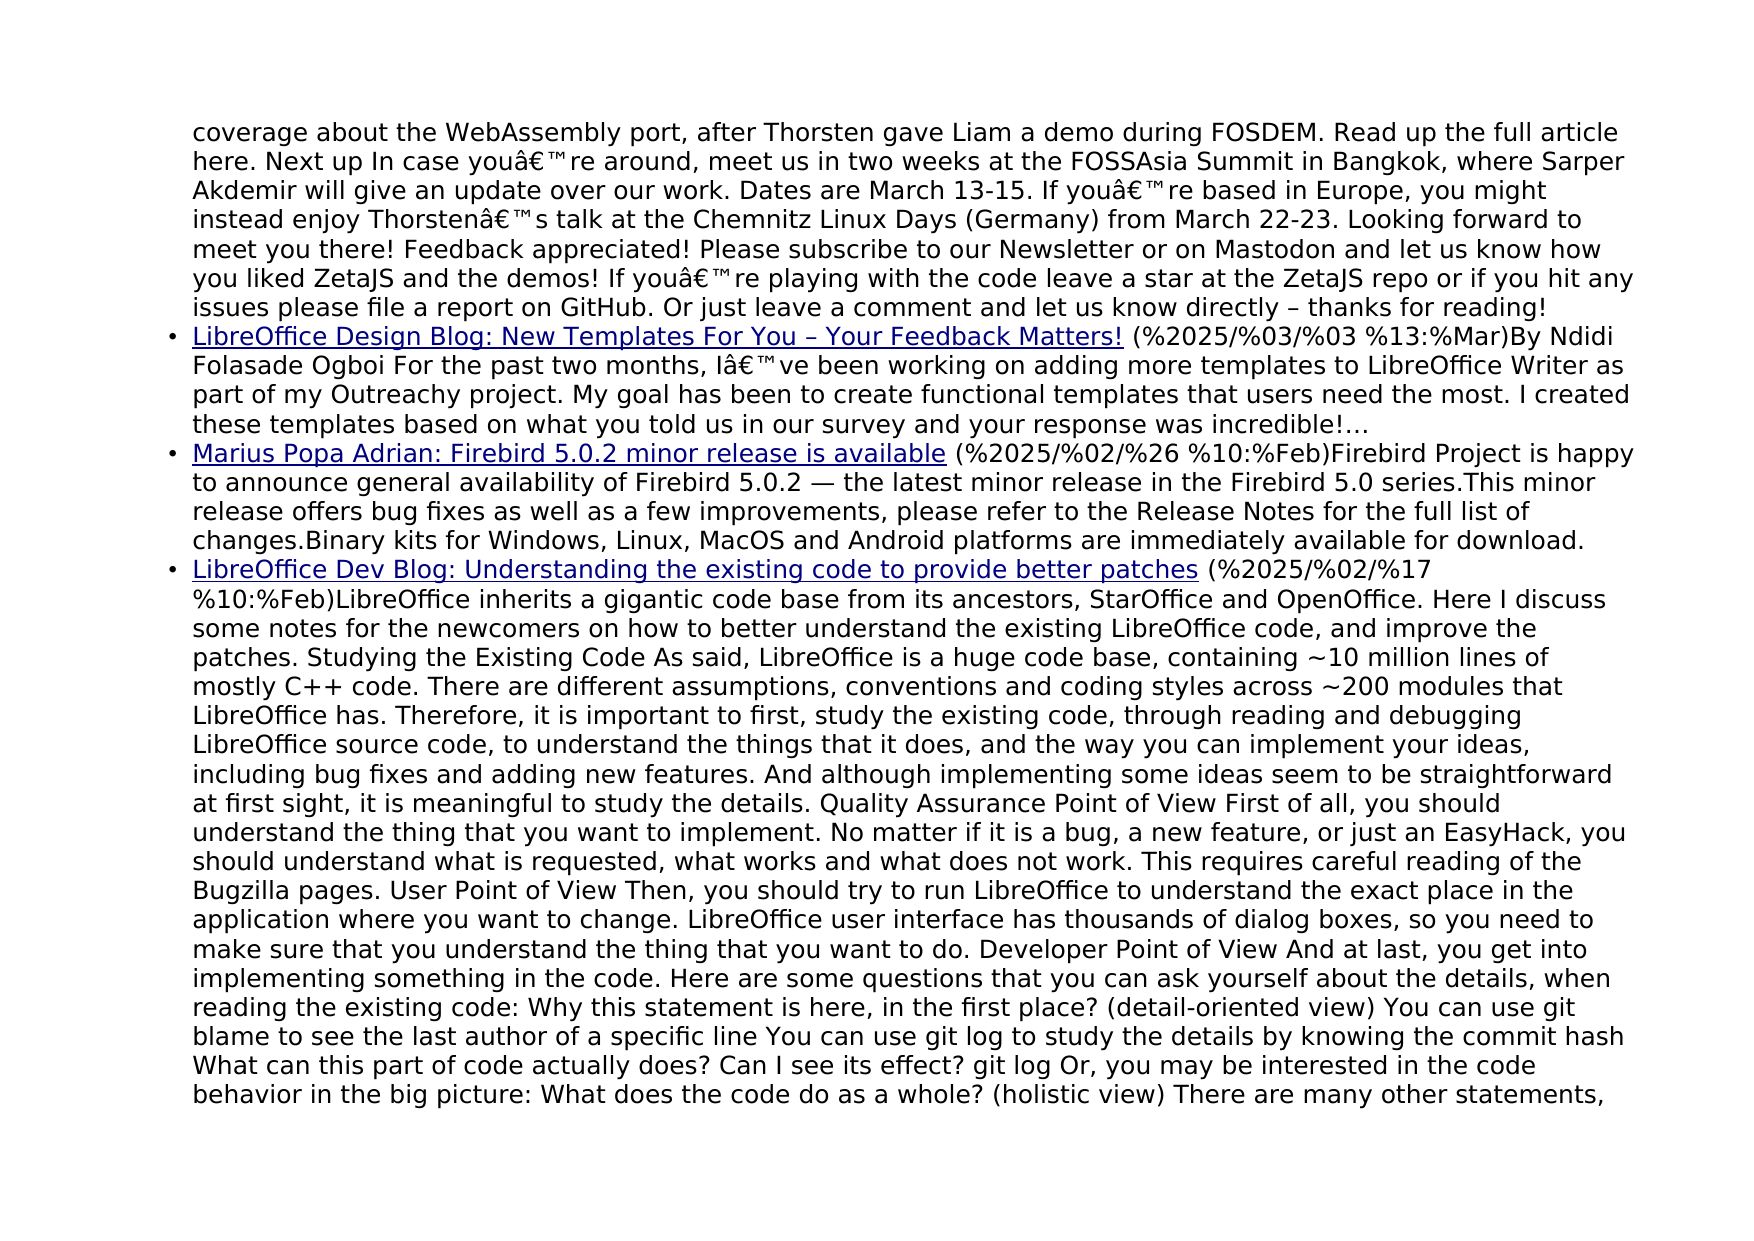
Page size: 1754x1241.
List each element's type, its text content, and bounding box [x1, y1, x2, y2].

list Marius Popa Adrian: Firebird 5.0.2 minor release is available (%2025/%02/%26 %10:%Feb)Firebird Project is happy to announce general availability of Firebird 5.0.2 — the latest minor release in the Firebird 5.0 series.This minor release offers bug fixes as well as a few improvements, please refer to the Release Notes for the full list of changes.Binary kits for Windows, Linux, MacOS and Android platforms are immediately available for download. [177, 439, 1636, 556]
list LibreOffice Design Blog: New Templates For You – Your Feedback Matters! (%2025/%03/%03 %13:%Mar)By Ndidi Folasade Ogboi For the past two months, Iâ€™ve been working on adding more templates to LibreOffice Writer as part of my Outreachy project. My goal has been to create functional templates that users need the most. I created these templates based on what you told us in our survey and your response was incredible!… [177, 322, 1636, 439]
list LibreOffice Dev Blog: Understanding the existing code to provide better patches (%2025/%02/%17 %10:%Feb)LibreOffice inherits a gigantic code base from its ancestors, StarOffice and OpenOffice. Here I discuss some notes for the newcomers on how to better understand the existing LibreOffice code, and improve the patches. Studying the Existing Code As said, LibreOffice is a huge code base, containing ~10 million lines of mostly C++ code. There are different assumptions, conventions and coding styles across ~200 modules that LibreOffice has. Therefore, it is important to first, study the existing code, through reading and debugging LibreOffice source code, to understand the things that it does, and the way you can implement your ideas, including bug fixes and adding new features. And although implementing some ideas seem to be straightforward at first sight, it is meaningful to study the details. Quality Assurance Point of View First of all, you should understand the thing that you want to implement. No matter if it is a bug, a new feature, or just an EasyHack, you should understand what is requested, what works and what does not work. This requires careful reading of the Bugzilla pages. User Point of View Then, you should try to run LibreOffice to understand the exact place in the application where you want to change. LibreOffice user interface has thousands of dialog boxes, so you need to make sure that you understand the thing that you want to do. Developer Point of View And at last, you get into implementing something in the code. Here are some questions that you can ask yourself about the details, when reading the existing code: Why this statement is here, in the first place? (detail-oriented view) You can use git blame to see the last author of a specific line You can use git log to study the details by knowing the commit hash What can this part of code actually does? Can I see its effect? git log Or, you may be interested in the code behavior in the big picture: What does the code do as a whole? (holistic view) There are many other statements, [177, 556, 1636, 1110]
list coverage about the WebAssembly port, after Thorsten gave Liam a demo during FOSDEM. Read up the full article here. Next up In case youâ€™re around, meet us in two weeks at the FOSSAsia Summit in Bangkok, where Sarper Akdemir will give an update over our work. Dates are March 13-15. If youâ€™re based in Europe, you might instead enjoy Thorstenâ€™s talk at the Chemnitz Linux Days (Germany) from March 22-23. Looking forward to meet you there! Feedback appreciated! Please subscribe to our Newsletter or on Mastodon and let us know how you liked ZetaJS and the demos! If youâ€™re playing with the code leave a star at the ZetaJS repo or if you hit any issues please file a report on GitHub. Or just leave a comment and let us know directly – thanks for reading! [177, 118, 1636, 322]
